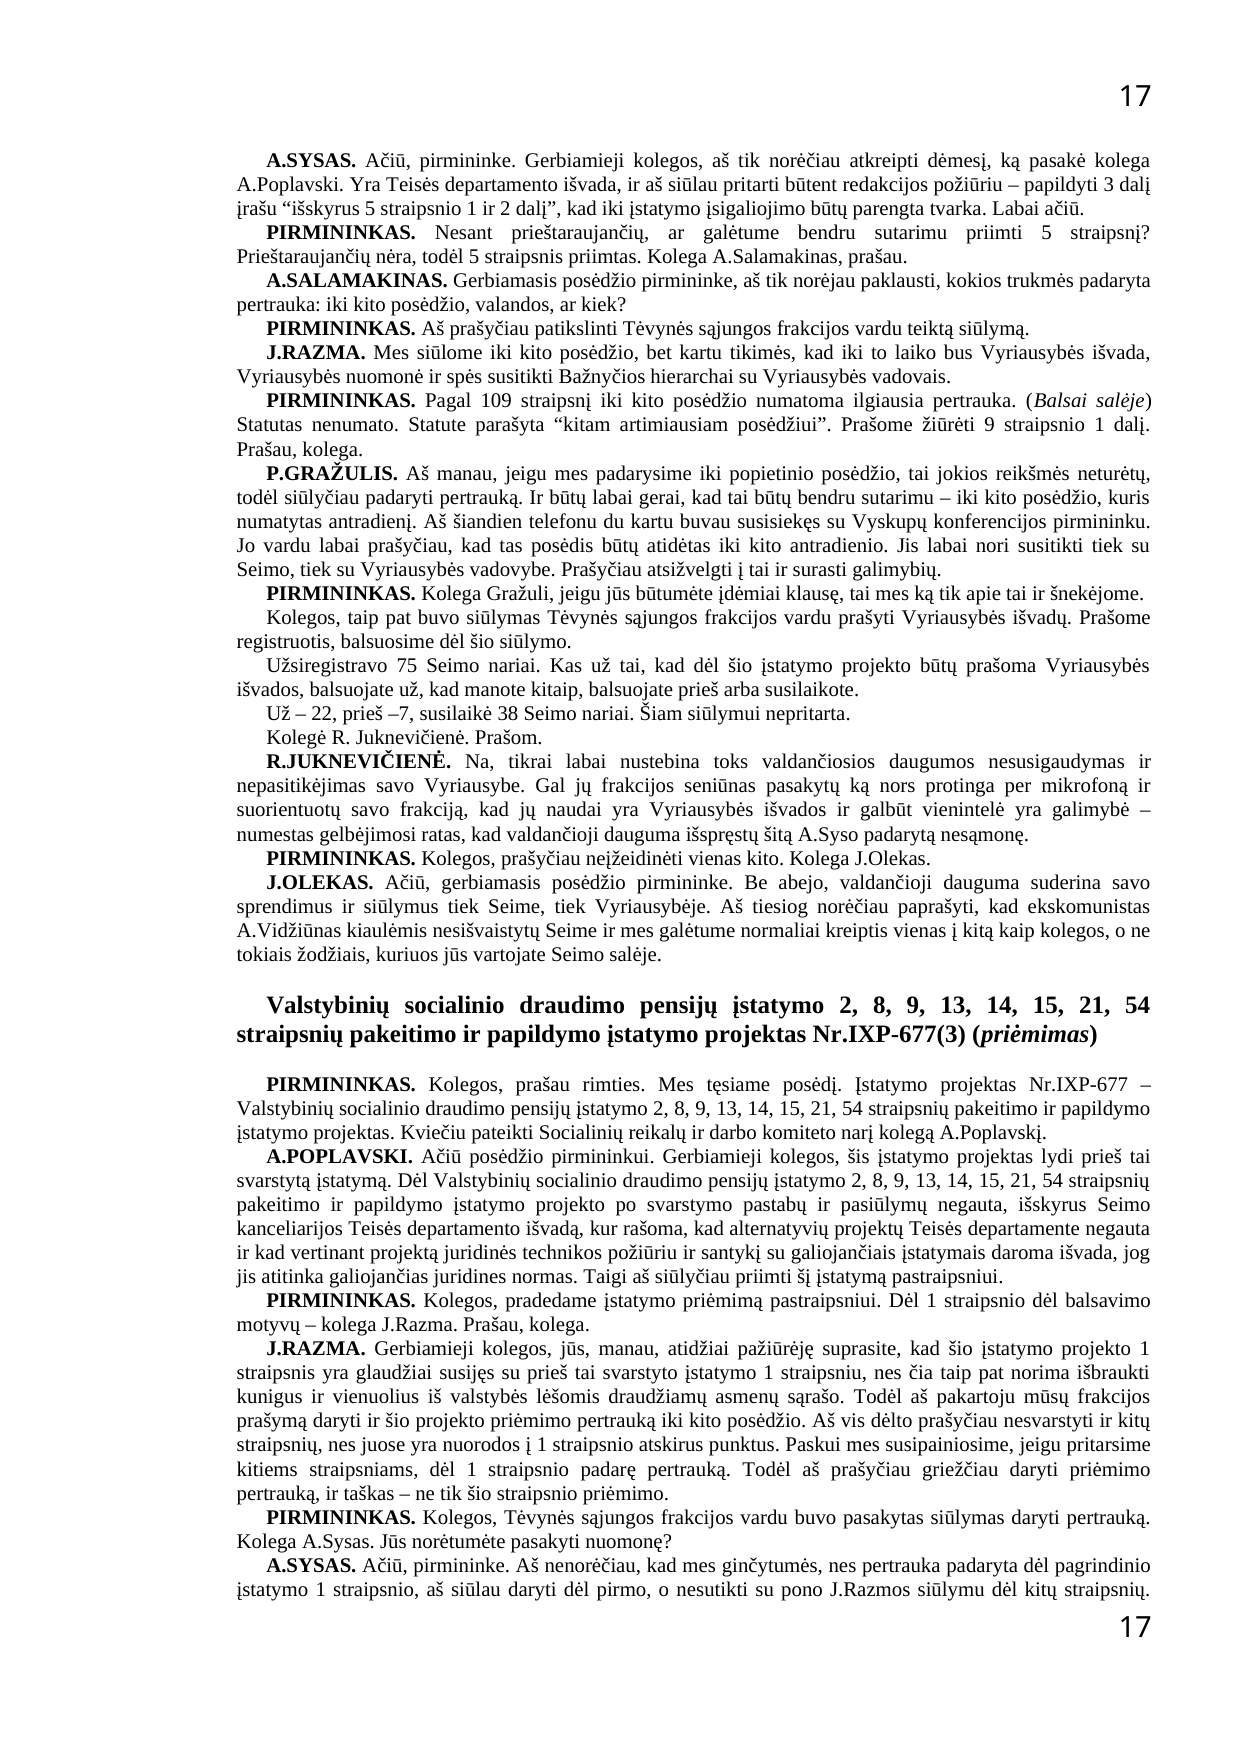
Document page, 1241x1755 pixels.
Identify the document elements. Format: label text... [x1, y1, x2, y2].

text PIRMININKAS. Pagal 109 straipsnį iki kito posėdžio numatoma ilgiausia pertrauka. (Balsai salėje) Statutas nenumato. Statute parašyta “kitam artimiausiam posėdžiui”. Prašome žiūrėti 9 straipsnio 1 dalį. Prašau, kolega. [236, 388, 1152, 461]
text Už – 22, prieš –7, susilaikė 38 Seimo nariai. Šiam siūlymui nepritarta. [236, 701, 1152, 725]
text PIRMININKAS. Kolegos, pradedame įstatymo priėmimą pastraipsniui. Dėl 1 straipsnio dėl balsavimo motyvų – kolega J.Razma. Prašau, kolega. [236, 1288, 1152, 1336]
text P.GRAŽULIS. Aš manau, jeigu mes padarysime iki popietinio posėdžio, tai jokios reikšmės neturėtų, todėl siūlyčiau padaryti pertrauką. Ir būtų labai gerai, kad tai būtų bendru sutarimu – iki kito posėdžio, kuris numatytas antradienį. Aš šiandien telefonu du kartu buvau susisiekęs su Vyskupų konferencijos pirmininku. Jo vardu labai prašyčiau, kad tas posėdis būtų atidėtas iki kito antradienio. Jis labai nori susitikti tiek su Seimo, tiek su Vyriausybės vadovybe. Prašyčiau atsižvelgti į tai ir surasti galimybių. [236, 461, 1152, 581]
text Kolegė R. Juknevičienė. Prašom. [236, 725, 1152, 749]
text Valstybinių socialinio draudimo pensijų įstatymo 2, 8, 9, 13, 14, 15, 21, 54 straipsnių pakeitimo ir papildymo įstatymo projektas Nr.IXP-677(3) (priėmimas) [236, 990, 1152, 1047]
text J.RAZMA. Mes siūlome iki kito posėdžio, bet kartu tikimės, kad iki to laiko bus Vyriausybės išvada, Vyriausybės nuomonė ir spės susitikti Bažnyčios hierarchai su Vyriausybės vadovais. [236, 340, 1152, 388]
text Kolegos, taip pat buvo siūlymas Tėvynės sąjungos frakcijos vardu prašyti Vyriausybės išvadų. Prašome registruotis, balsuosime dėl šio siūlymo. [236, 605, 1152, 653]
text Užsiregistravo 75 Seimo nariai. Kas už tai, kad dėl šio įstatymo projekto būtų prašoma Vyriausybės išvados, balsuojate už, kad manote kitaip, balsuojate prieš arba susilaikote. [236, 653, 1152, 701]
text A.POPLAVSKI. Ačiū posėdžio pirmininkui. Gerbiamieji kolegos, šis įstatymo projektas lydi prieš tai svarstytą įstatymą. Dėl Valstybinių socialinio draudimo pensijų įstatymo 2, 8, 9, 13, 14, 15, 21, 54 straipsnių pakeitimo ir papildymo įstatymo projekto po svarstymo pastabų ir pasiūlymų negauta, išskyrus Seimo kanceliarijos Teisės departamento išvadą, kur rašoma, kad alternatyvių projektų Teisės departamente negauta ir kad vertinant projektą juridinės technikos požiūriu ir santykį su galiojančiais įstatymais daroma išvada, jog jis atitinka galiojančias juridines normas. Taigi aš siūlyčiau priimti šį įstatymą pastraipsniui. [236, 1144, 1152, 1288]
text J.RAZMA. Gerbiamieji kolegos, jūs, manau, atidžiai pažiūrėję suprasite, kad šio įstatymo projekto 1 straipsnis yra glaudžiai susijęs su prieš tai svarstyto įstatymo 1 straipsniu, nes čia taip pat norima išbraukti kunigus ir vienuolius iš valstybės lėšomis draudžiamų asmenų sąrašo. Todėl aš pakartoju mūsų frakcijos prašymą daryti ir šio projekto priėmimo pertrauką iki kito posėdžio. Aš vis dėlto prašyčiau nesvarstyti ir kitų straipsnių, nes juose yra nuorodos į 1 straipsnio atskirus punktus. Paskui mes susipainiosime, jeigu pritarsime kitiems straipsniams, dėl 1 straipsnio padarę pertrauką. Todėl aš prašyčiau griežčiau daryti priėmimo pertrauką, ir taškas – ne tik šio straipsnio priėmimo. [236, 1336, 1152, 1504]
text A.SYSAS. Ačiū, pirmininke. Gerbiamieji kolegos, aš tik norėčiau atkreipti dėmesį, ką pasakė kolega A.Poplavski. Yra Teisės departamento išvada, ir aš siūlau pritarti būtent redakcijos požiūriu – papildyti 3 dalį įrašu “išskyrus 5 straipsnio 1 ir 2 dalį”, kad iki įstatymo įsigaliojimo būtų parengta tvarka. Labai ačiū. [236, 148, 1152, 220]
text PIRMININKAS. Nesant prieštaraujančių, ar galėtume bendru sutarimu priimti 5 straipsnį? Prieštaraujančių nėra, todėl 5 straipsnis priimtas. Kolega A.Salamakinas, prašau. [236, 220, 1152, 268]
text A.SYSAS. Ačiū, pirmininke. Aš nenorėčiau, kad mes ginčytumės, nes pertrauka padaryta dėl pagrindinio įstatymo 1 straipsnio, aš siūlau daryti dėl pirmo, o nesutikti su pono J.Razmos siūlymu dėl kitų straipsnių. [236, 1553, 1152, 1601]
text A.SALAMAKINAS. Gerbiamasis posėdžio pirmininke, aš tik norėjau paklausti, kokios trukmės padaryta pertrauka: iki kito posėdžio, valandos, ar kiek? [236, 268, 1152, 316]
text PIRMININKAS. Kolegos, prašyčiau neįžeidinėti vienas kito. Kolega J.Olekas. [236, 846, 1152, 869]
text PIRMININKAS. Kolegos, prašau rimties. Mes tęsiame posėdį. Įstatymo projektas Nr.IXP-677 – Valstybinių socialinio draudimo pensijų įstatymo 2, 8, 9, 13, 14, 15, 21, 54 straipsnių pakeitimo ir papildymo įstatymo projektas. Kviečiu pateikti Socialinių reikalų ir darbo komiteto narį kolegą A.Poplavskį. [236, 1071, 1152, 1144]
text PIRMININKAS. Kolega Gražuli, jeigu jūs būtumėte įdėmiai klausę, tai mes ką tik apie tai ir šnekėjome. [236, 581, 1152, 605]
text PIRMININKAS. Kolegos, Tėvynės sąjungos frakcijos vardu buvo pasakytas siūlymas daryti pertrauką. Kolega A.Sysas. Jūs norėtumėte pasakyti nuomonę? [236, 1504, 1152, 1553]
text J.OLEKAS. Ačiū, gerbiamasis posėdžio pirmininke. Be abejo, valdančioji dauguma suderina savo sprendimus ir siūlymus tiek Seime, tiek Vyriausybėje. Aš tiesiog norėčiau paprašyti, kad ekskomunistas A.Vidžiūnas kiaulėmis nesišvaistytų Seime ir mes galėtume normaliai kreiptis vienas į kitą kaip kolegos, o ne tokiais žodžiais, kuriuos jūs vartojate Seimo salėje. [236, 869, 1152, 966]
text R.JUKNEVIČIENĖ. Na, tikrai labai nustebina toks valdančiosios daugumos nesusigaudymas ir nepasitikėjimas savo Vyriausybe. Gal jų frakcijos seniūnas pasakytų ką nors protinga per mikrofoną ir suorientuotų savo frakciją, kad jų naudai yra Vyriausybės išvados ir galbūt vienintelė yra galimybė – numestas gelbėjimosi ratas, kad valdančioji dauguma išspręstų šitą A.Syso padarytą nesąmonę. [236, 749, 1152, 846]
text PIRMININKAS. Aš prašyčiau patikslinti Tėvynės sąjungos frakcijos vardu teiktą siūlymą. [236, 316, 1152, 340]
